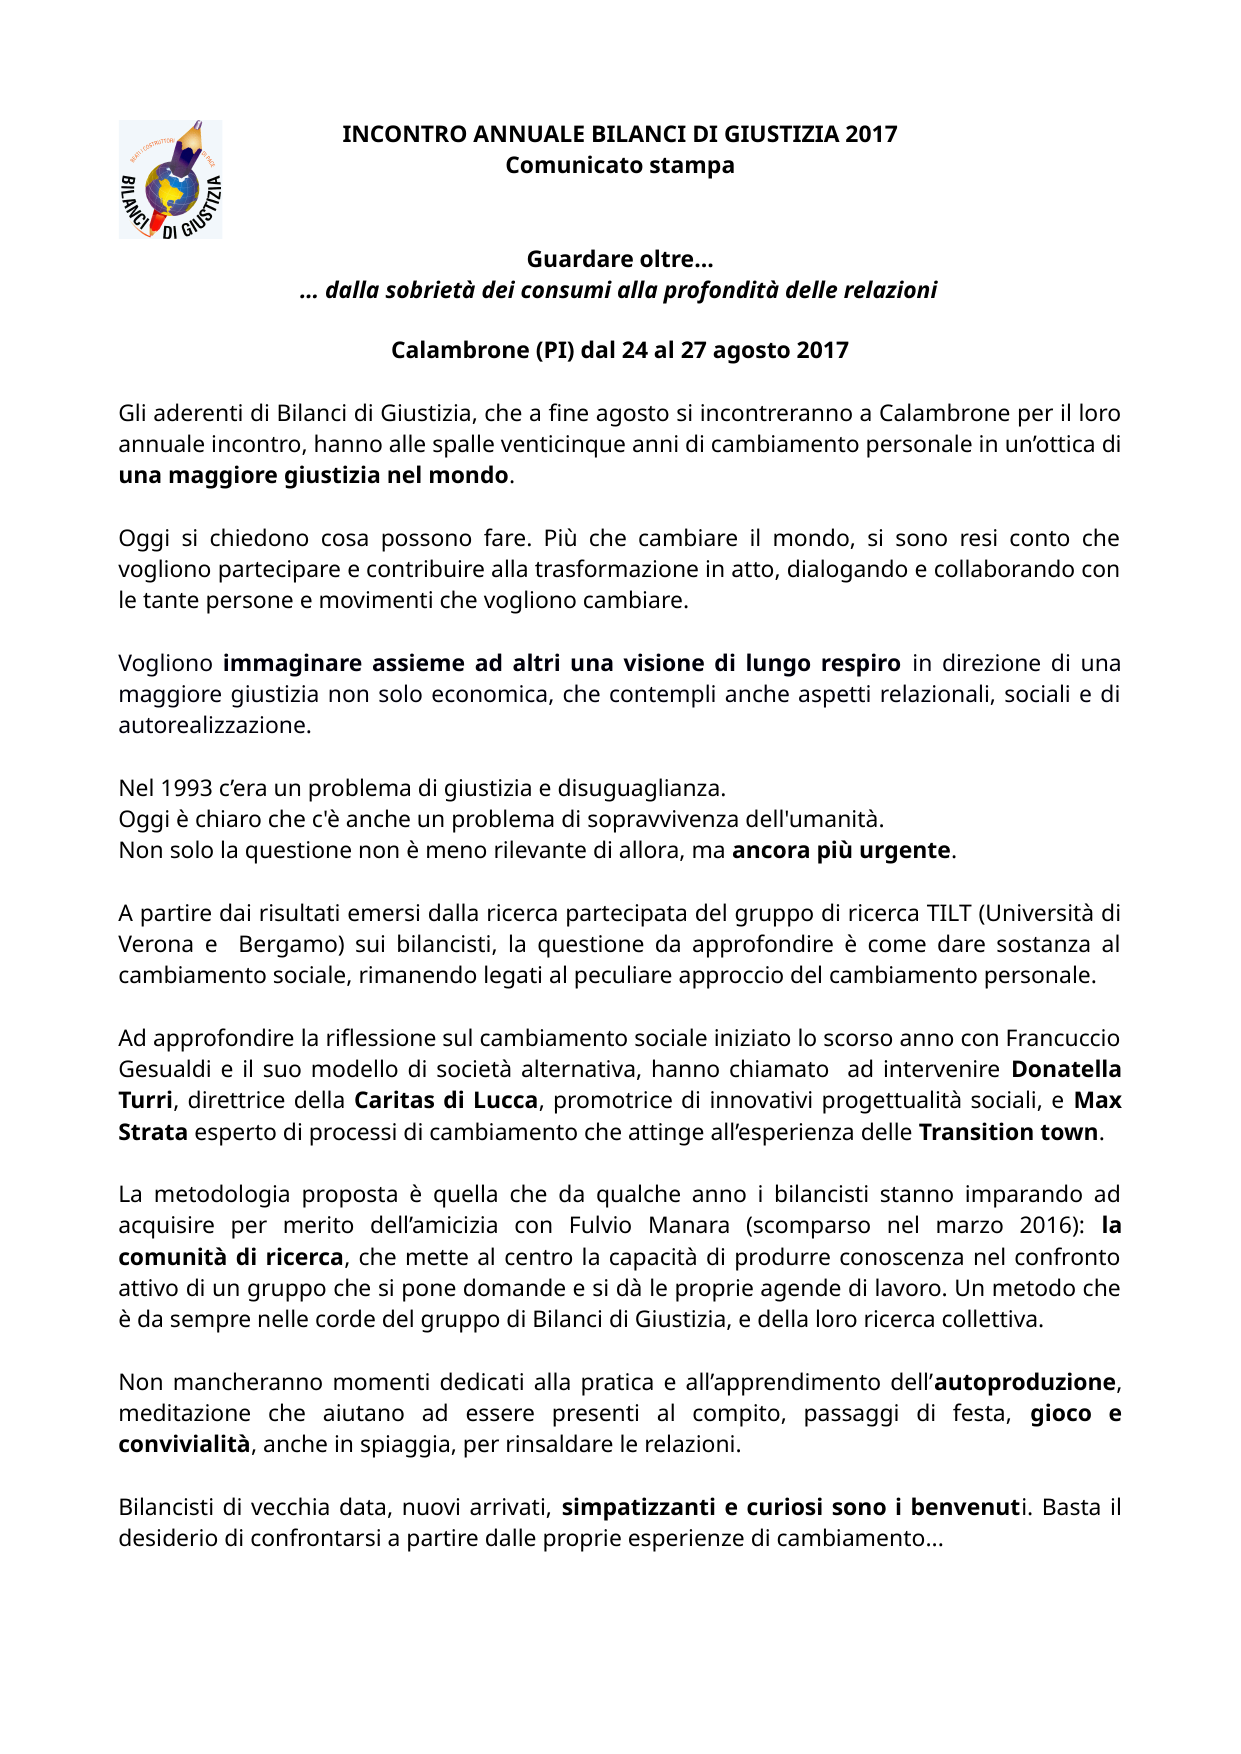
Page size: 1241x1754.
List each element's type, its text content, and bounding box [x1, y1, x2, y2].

text Ad approfondire la riflessione sul cambiamento sociale iniziato lo scorso anno con Francuccio Gesualdi e il suo modello di società alternativa, hanno chiamato ad intervenire Donatella Turri, direttrice della Caritas di Lucca, promotrice di innovativi progettualità sociali, e Max Strata esperto di processi di cambiamento che attinge all’esperienza delle Transition town. [118, 1022, 1122, 1147]
text Comunicato stampa [223, 149, 1122, 181]
text Vogliono immaginare assieme ad altri una visione di lungo respiro in direzione di una maggiore giustizia non solo economica, che contempli anche aspetti relazionali, sociali e di autorealizzazione. [118, 647, 1122, 741]
text Oggi è chiaro che c'è anche un problema di sopravvivenza dell'umanità. [118, 803, 1122, 834]
text Non solo la questione non è meno rilevante di allora, ma ancora più urgente. [118, 834, 1122, 866]
text Bilancisti di vecchia data, nuovi arrivati, simpatizzanti e curiosi sono i benvenuti. Basta il desiderio di confrontarsi a partire dalle proprie esperienze di cambiamento... [118, 1491, 1122, 1553]
picture [118, 120, 223, 239]
text Guardare oltre... [118, 243, 1122, 274]
text Oggi si chiedono cosa possono fare. Più che cambiare il mondo, si sono resi conto che vogliono partecipare e contribuire alla trasformazione in atto, dialogando e collaborando con le tante persone e movimenti che vogliono cambiare. [118, 522, 1122, 616]
text Non mancheranno momenti dedicati alla pratica e all’apprendimento dell’autoproduzione, meditazione che aiutano ad essere presenti al compito, passaggi di festa, gioco e convivialità, anche in spiaggia, per rinsaldare le relazioni. [118, 1366, 1122, 1459]
text A partire dai risultati emersi dalla ricerca partecipata del gruppo di ricerca TILT (Università di Verona e Bergamo) sui bilancisti, la questione da approfondire è come dare sostanza al cambiamento sociale, rimanendo legati al peculiare approccio del cambiamento personale. [118, 897, 1122, 991]
text Gli aderenti di Bilanci di Giustizia, che a fine agosto si incontreranno a Calambrone per il loro annuale incontro, hanno alle spalle venticinque anni di cambiamento personale in un’ottica di una maggiore giustizia nel mondo. [118, 397, 1122, 491]
text … dalla sobrietà dei consumi alla profondità delle relazioni [118, 274, 1122, 306]
text INCONTRO ANNUALE BILANCI DI GIUSTIZIA 2017 [118, 118, 1122, 149]
text Nel 1993 c’era un problema di giustizia e disuguaglianza. [118, 772, 1122, 803]
text La metodologia proposta è quella che da qualche anno i bilancisti stanno imparando ad acquisire per merito dell’amicizia con Fulvio Manara (scomparso nel marzo 2016): la comunità di ricerca, che mette al centro la capacità di produrre conoscenza nel confronto attivo di un gruppo che si pone domande e si dà le proprie agende di lavoro. Un metodo che è da sempre nelle corde del gruppo di Bilanci di Giustizia, e della loro ricerca collettiva. [118, 1178, 1122, 1334]
text Calambrone (PI) dal 24 al 27 agosto 2017 [118, 334, 1122, 366]
